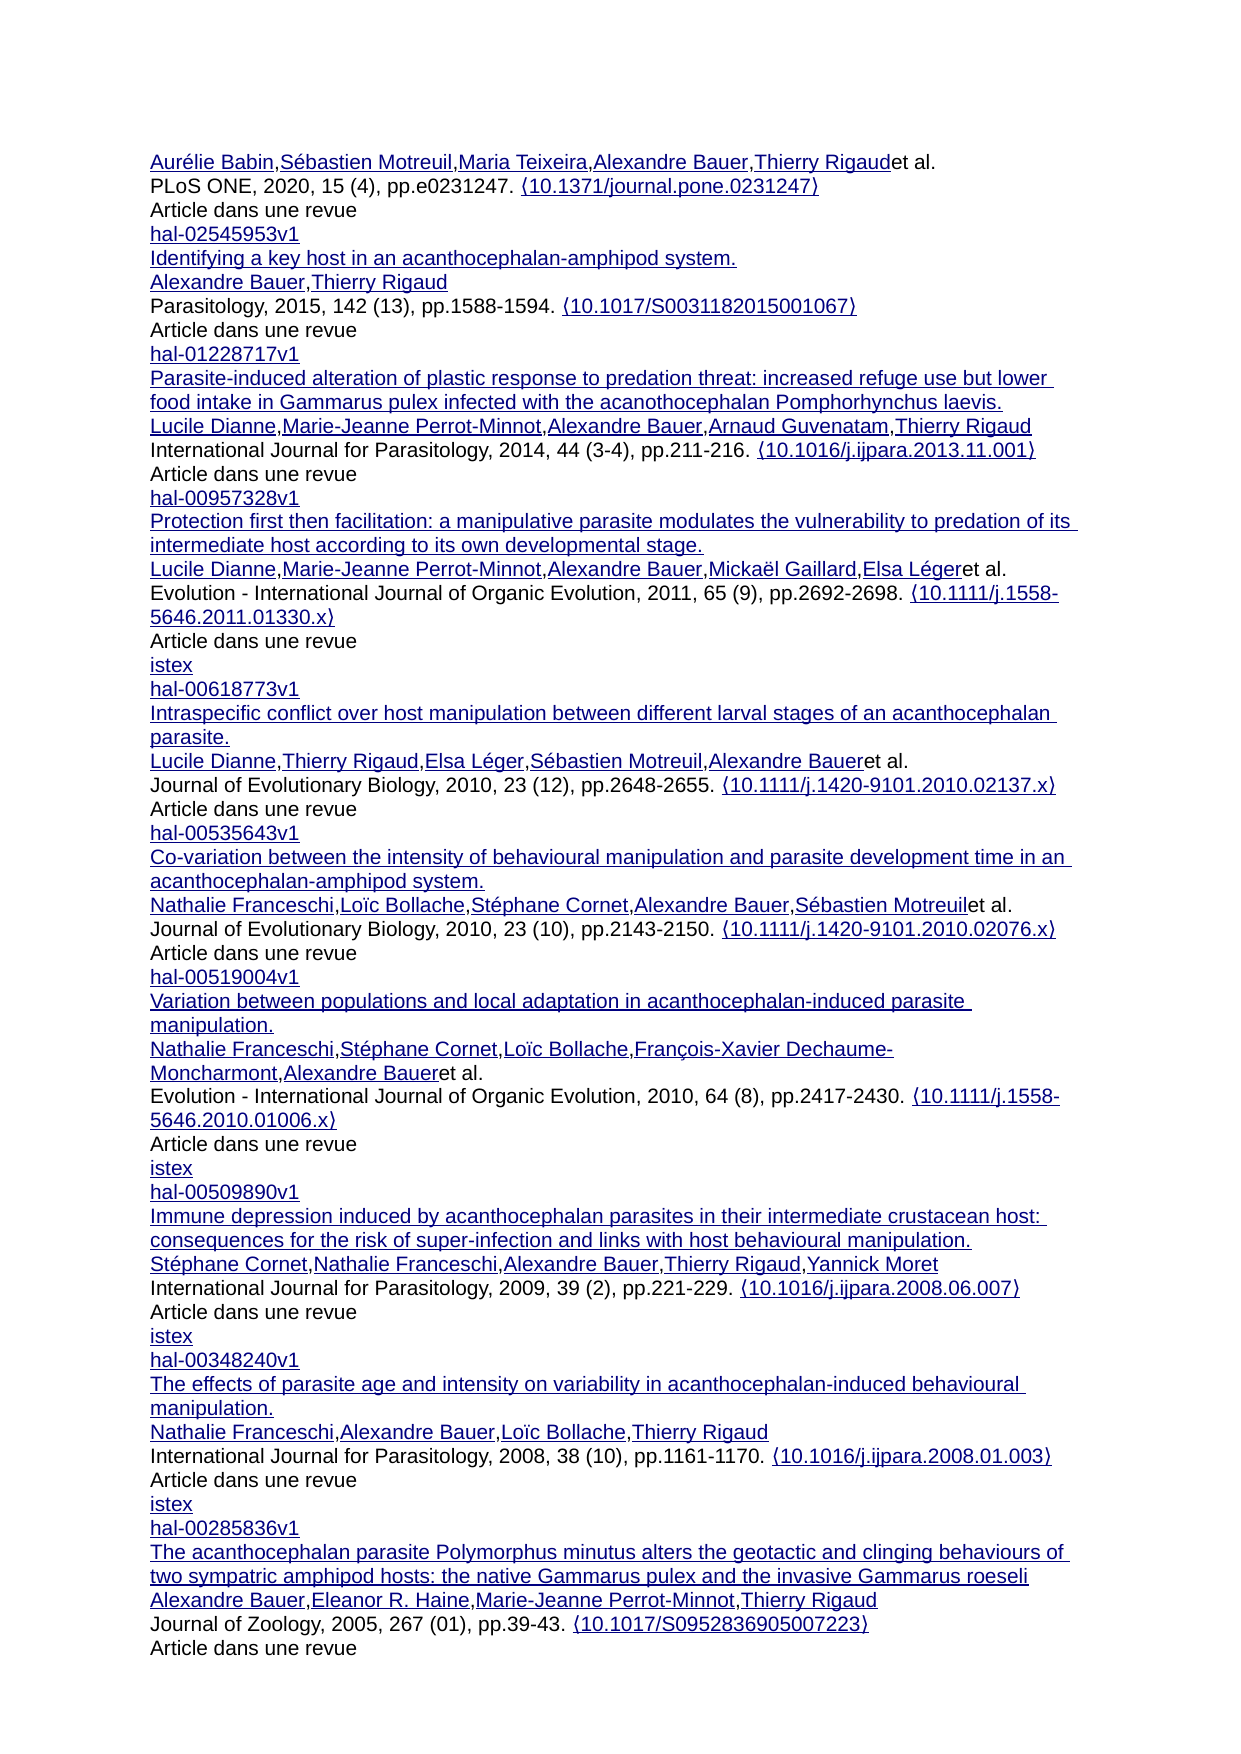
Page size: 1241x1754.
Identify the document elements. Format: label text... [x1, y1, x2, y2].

table_cell Protection first then facilitation: a manipulative parasite modulates the vulnerability to predation of its intermediate host according to its own developmental stage. Lucile Dianne,Marie-Jeanne Perrot-Minnot,Alexandre Bauer,Mickaël Gaillard,Elsa Légeret al. Evolution - International Journal of Organic Evolution, 2011, 65 (9), pp.2692-2698. ⟨10.1111/j.1558-5646.2011.01330.x⟩ Article dans une revue istex hal-00618773v1 [150, 509, 1090, 701]
table_cell Co-variation between the intensity of behavioural manipulation and parasite development time in an acanthocephalan-amphipod system. Nathalie Franceschi,Loïc Bollache,Stéphane Cornet,Alexandre Bauer,Sébastien Motreuilet al. Journal of Evolutionary Biology, 2010, 23 (10), pp.2143-2150. ⟨10.1111/j.1420-9101.2010.02076.x⟩ Article dans une revue hal-00519004v1 [150, 845, 1090, 988]
table_cell The acanthocephalan parasite Polymorphus minutus alters the geotactic and clinging behaviours of two sympatric amphipod hosts: the native Gammarus pulex and the invasive Gammarus roeseli Alexandre Bauer,Eleanor R. Haine,Marie-Jeanne Perrot-Minnot,Thierry Rigaud Journal of Zoology, 2005, 267 (01), pp.39-43. ⟨10.1017/S0952836905007223⟩ Article dans une revue [150, 1540, 1090, 1659]
table_cell Aurélie Babin,Sébastien Motreuil,Maria Teixeira,Alexandre Bauer,Thierry Rigaudet al. PLoS ONE, 2020, 15 (4), pp.e0231247. ⟨10.1371/journal.pone.0231247⟩ Article dans une revue hal-02545953v1 [150, 150, 1090, 246]
table_cell The effects of parasite age and intensity on variability in acanthocephalan-induced behavioural manipulation. Nathalie Franceschi,Alexandre Bauer,Loïc Bollache,Thierry Rigaud International Journal for Parasitology, 2008, 38 (10), pp.1161-1170. ⟨10.1016/j.ijpara.2008.01.003⟩ Article dans une revue istex hal-00285836v1 [150, 1372, 1090, 1539]
table_cell Parasite-induced alteration of plastic response to predation threat: increased refuge use but lower food intake in Gammarus pulex infected with the acanothocephalan Pomphorhynchus laevis. Lucile Dianne,Marie-Jeanne Perrot-Minnot,Alexandre Bauer,Arnaud Guvenatam,Thierry Rigaud International Journal for Parasitology, 2014, 44 (3-4), pp.211-216. ⟨10.1016/j.ijpara.2013.11.001⟩ Article dans une revue hal-00957328v1 [150, 366, 1090, 509]
table_cell Intraspecific conflict over host manipulation between different larval stages of an acanthocephalan parasite. Lucile Dianne,Thierry Rigaud,Elsa Léger,Sébastien Motreuil,Alexandre Baueret al. Journal of Evolutionary Biology, 2010, 23 (12), pp.2648-2655. ⟨10.1111/j.1420-9101.2010.02137.x⟩ Article dans une revue hal-00535643v1 [150, 701, 1090, 845]
table_cell Immune depression induced by acanthocephalan parasites in their intermediate crustacean host: consequences for the risk of super-infection and links with host behavioural manipulation. Stéphane Cornet,Nathalie Franceschi,Alexandre Bauer,Thierry Rigaud,Yannick Moret International Journal for Parasitology, 2009, 39 (2), pp.221-229. ⟨10.1016/j.ijpara.2008.06.007⟩ Article dans une revue istex hal-00348240v1 [150, 1204, 1090, 1372]
table_cell Identifying a key host in an acanthocephalan-amphipod system. Alexandre Bauer,Thierry Rigaud Parasitology, 2015, 142 (13), pp.1588-1594. ⟨10.1017/S0031182015001067⟩ Article dans une revue hal-01228717v1 [150, 246, 1090, 366]
table_cell Variation between populations and local adaptation in acanthocephalan-induced parasite manipulation. Nathalie Franceschi,Stéphane Cornet,Loïc Bollache,François-Xavier Dechaume-Moncharmont,Alexandre Baueret al. Evolution - International Journal of Organic Evolution, 2010, 64 (8), pp.2417-2430. ⟨10.1111/j.1558-5646.2010.01006.x⟩ Article dans une revue istex hal-00509890v1 [150, 989, 1090, 1204]
